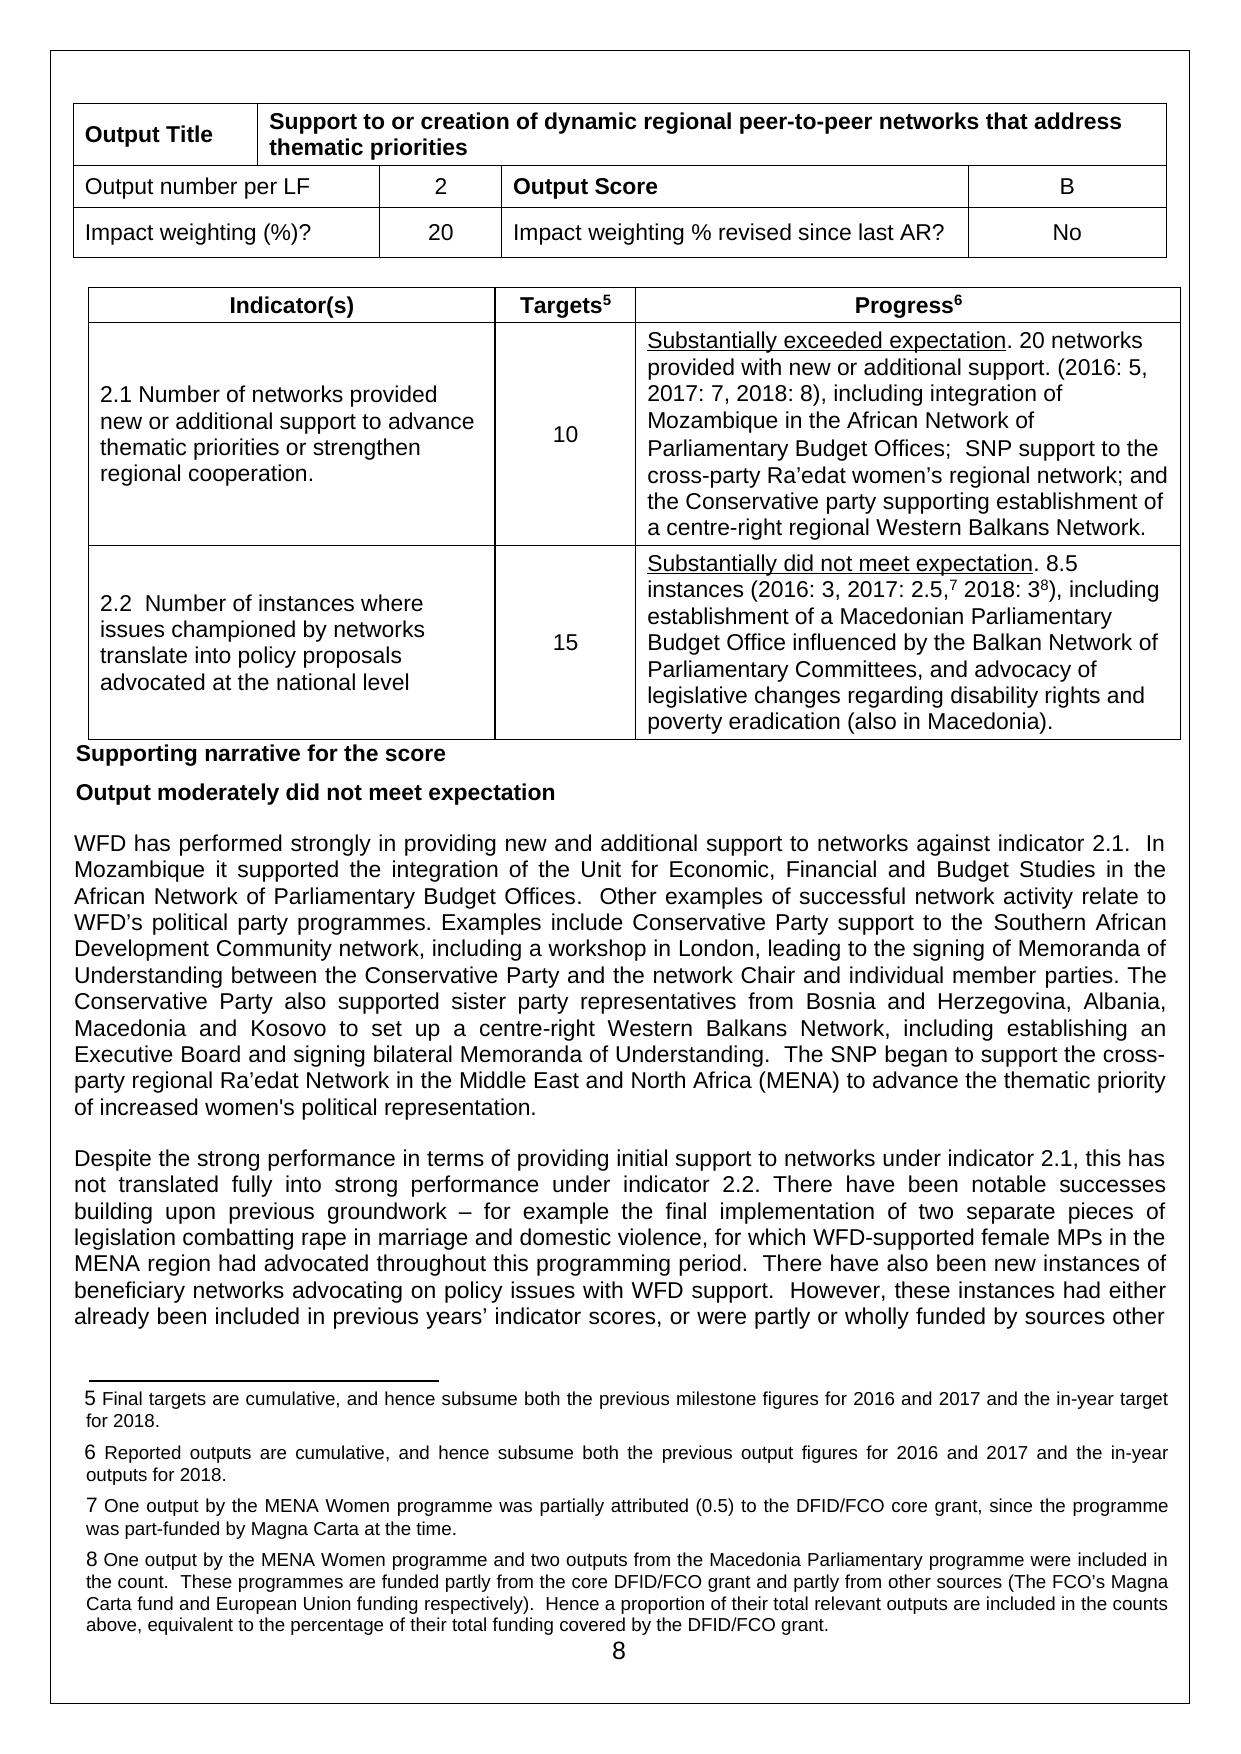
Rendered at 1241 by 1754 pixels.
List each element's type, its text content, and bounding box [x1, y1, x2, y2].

table_cell Impact weighting (%)? [74, 208, 379, 257]
table_cell 2.2 Number of instances where issues championed by networks translate into policy proposals advocated at the national level [89, 546, 494, 739]
table_header Support to or creation of dynamic regional peer-to-peer networks that address thematic priorities [258, 104, 1166, 165]
table_cell Impact weighting % revised since last AR? [502, 208, 968, 257]
text Output moderately did not meet expectation [76, 779, 1162, 805]
table_cell Output Score [502, 166, 968, 207]
table_cell Output number per LF [74, 166, 379, 207]
text Despite the strong performance in terms of providing initial support to networks under indicator 2.1, this has not translated fully into strong performance under indicator 2.2. There have been notable successes building upon previous groundwork – for example the final implementation of two separate pieces of legislation combatting rape in marriage and domestic violence, for which WFD-supported female MPs in the MENA region had advocated throughout this programming period. There have also been new instances of beneficiary networks advocating on policy issues with WFD support. However, these instances had either already been included in previous years’ indicator scores, or were partly or wholly funded by sources other [74, 1145, 1167, 1329]
table_cell Substantially exceeded expectation. 20 networks provided with new or additional support. (2016: 5, 2017: 7, 2018: 8), including integration of Mozambique in the African Network of Parliamentary Budget Offices; SNP support to the cross-party Ra’edat women’s regional network; and the Conservative party supporting establishment of a centre-right regional Western Balkans Network. [636, 323, 1180, 545]
table_cell No [969, 208, 1166, 257]
text Supporting narrative for the score [74, 740, 1149, 766]
table_cell 15 [496, 546, 635, 739]
table_cell 20 [380, 208, 501, 257]
table_cell B [969, 166, 1166, 207]
table_header Output Title [74, 104, 257, 165]
table_cell 2.1 Number of networks provided new or additional support to advance thematic priorities or strengthen regional cooperation. [89, 323, 494, 545]
table_cell 10 [496, 323, 635, 545]
table_header Targets [496, 288, 635, 322]
table_header Indicator(s) [89, 288, 494, 322]
table_cell 2 [380, 166, 501, 207]
table_header Progress [636, 288, 1180, 322]
text WFD has performed strongly in providing new and additional support to networks against indicator 2.1. In Mozambique it supported the integration of the Unit for Economic, Financial and Budget Studies in the African Network of Parliamentary Budget Offices. Other examples of successful network activity relate to WFD’s political party programmes. Examples include Conservative Party support to the Southern African Development Community network, including a workshop in London, leading to the signing of Memoranda of Understanding between the Conservative Party and the network Chair and individual member parties. The Conservative Party also supported sister party representatives from Bosnia and Herzegovina, Albania, Macedonia and Kosovo to set up a centre-right Western Balkans Network, including establishing an Executive Board and signing bilateral Memoranda of Understanding. The SNP began to support the cross-party regional Ra’edat Network in the Middle East and North Africa (MENA) to advance the thematic priority of increased women's political representation. [74, 830, 1167, 1120]
table_cell Substantially did not meet expectation. 8.5 instances (2016: 3, 2017: 2.5, 2018: 3), including establishment of a Macedonian Parliamentary Budget Office influenced by the Balkan Network of Parliamentary Committees, and advocacy of legislative changes regarding disability rights and poverty eradication (also in Macedonia). [636, 546, 1180, 739]
